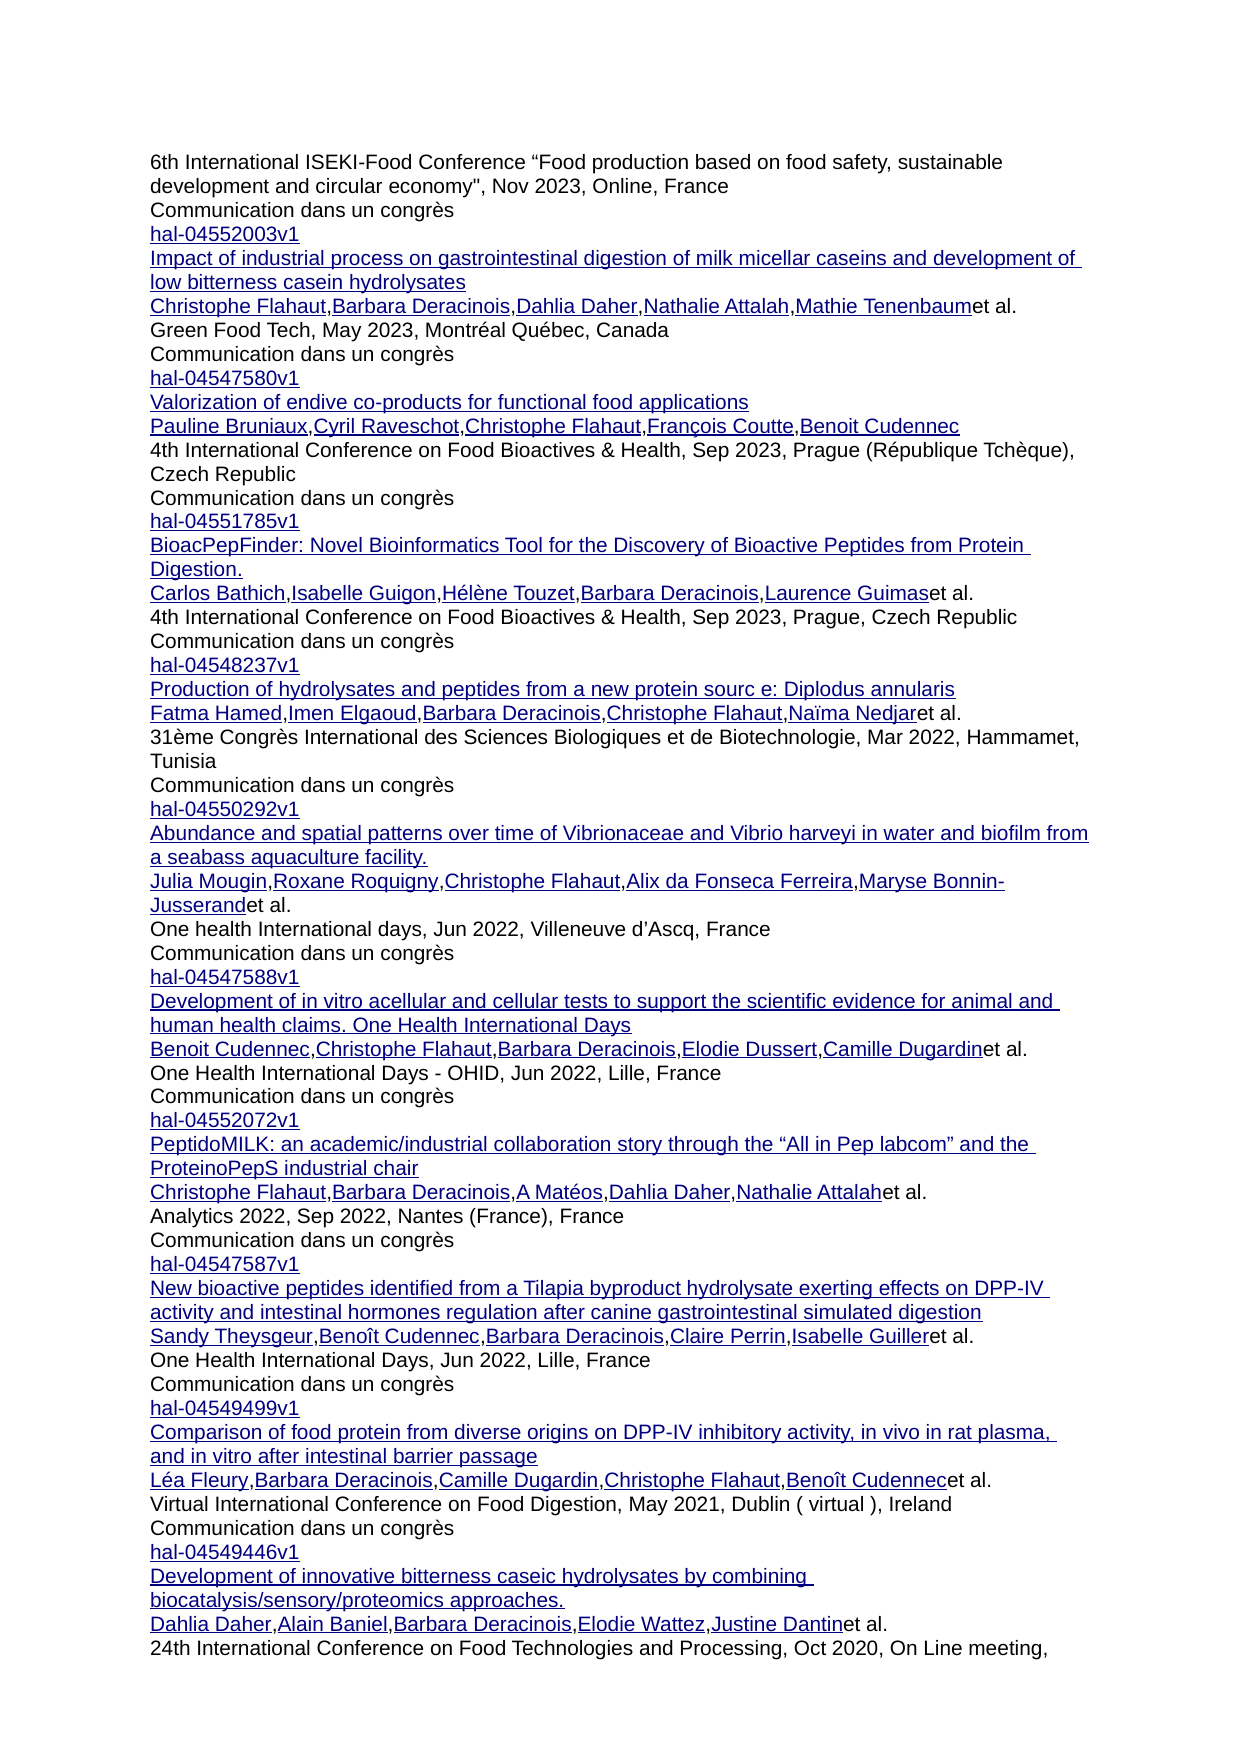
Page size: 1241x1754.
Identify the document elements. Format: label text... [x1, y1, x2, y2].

table_cell BioacPepFinder: Novel Bioinformatics Tool for the Discovery of Bioactive Peptides from Protein Digestion. Carlos Bathich,Isabelle Guigon,Hélène Touzet,Barbara Deracinois,Laurence Guimaset al. 4th International Conference on Food Bioactives & Health, Sep 2023, Prague, Czech Republic Communication dans un congrès hal-04548237v1 [150, 533, 1090, 677]
table_cell Impact of industrial process on gastrointestinal digestion of milk micellar caseins and development of low bitterness casein hydrolysates Christophe Flahaut,Barbara Deracinois,Dahlia Daher,Nathalie Attalah,Mathie Tenenbaumet al. Green Food Tech, May 2023, Montréal Québec, Canada Communication dans un congrès hal-04547580v1 [150, 246, 1090, 389]
table_cell Abundance and spatial patterns over time of Vibrionaceae and Vibrio harveyi in water and biofilm from a seabass aquaculture facility. Julia Mougin,Roxane Roquigny,Christophe Flahaut,Alix da Fonseca Ferreira,Maryse Bonnin-Jusserandet al. One health International days, Jun 2022, Villeneuve d’Ascq, France Communication dans un congrès hal-04547588v1 [150, 821, 1090, 988]
table_cell Comparison of food protein from diverse origins on DPP-IV inhibitory activity, in vivo in rat plasma, and in vitro after intestinal barrier passage Léa Fleury,Barbara Deracinois,Camille Dugardin,Christophe Flahaut,Benoît Cudennecet al. Virtual International Conference on Food Digestion, May 2021, Dublin ( virtual ), Ireland Communication dans un congrès hal-04549446v1 [150, 1420, 1090, 1563]
table_cell Development of in vitro acellular and cellular tests to support the scientific evidence for animal and human health claims. One Health International Days Benoit Cudennec,Christophe Flahaut,Barbara Deracinois,Elodie Dussert,Camille Dugardinet al. One Health International Days - OHID, Jun 2022, Lille, France Communication dans un congrès hal-04552072v1 [150, 989, 1090, 1132]
table_cell Valorization of endive co-products for functional food applications Pauline Bruniaux,Cyril Raveschot,Christophe Flahaut,François Coutte,Benoit Cudennec 4th International Conference on Food Bioactives & Health, Sep 2023, Prague (République Tchèque), Czech Republic Communication dans un congrès hal-04551785v1 [150, 390, 1090, 533]
table_cell Development of innovative bitterness caseic hydrolysates by combining biocatalysis/sensory/proteomics approaches. Dahlia Daher,Alain Baniel,Barbara Deracinois,Elodie Wattez,Justine Dantinet al. 24th International Conference on Food Technologies and Processing, Oct 2020, On Line meeting, [150, 1564, 1090, 1659]
table_cell Production of hydrolysates and peptides from a new protein sourc e: Diplodus annularis Fatma Hamed,Imen Elgaoud,Barbara Deracinois,Christophe Flahaut,Naïma Nedjaret al. 31ème Congrès International des Sciences Biologiques et de Biotechnologie, Mar 2022, Hammamet, Tunisia Communication dans un congrès hal-04550292v1 [150, 677, 1090, 821]
table_cell PeptidoMILK: an academic/industrial collaboration story through the “All in Pep labcom” and the ProteinoPepS industrial chair Christophe Flahaut,Barbara Deracinois,A Matéos,Dahlia Daher,Nathalie Attalahet al. Analytics 2022, Sep 2022, Nantes (France), France Communication dans un congrès hal-04547587v1 [150, 1132, 1090, 1276]
table_header Proteomic analysis of bioactive peptides from two red macroalgae using QSAR and bioinformatics approaches Jihen Dhaouafi,Montassar Romdhani,Barbara Deracinois,Christophe Flahaut,Naïma Nedjar-Arroumeet al. 6th International ISEKI-Food Conference “Food production based on food safety, sustainable development and circular economy", Nov 2023, Online, France Communication dans un congrès hal-04552003v1 [150, 150, 1090, 246]
table_cell New bioactive peptides identified from a Tilapia byproduct hydrolysate exerting effects on DPP-IV activity and intestinal hormones regulation after canine gastrointestinal simulated digestion Sandy Theysgeur,Benoît Cudennec,Barbara Deracinois,Claire Perrin,Isabelle Guilleret al. One Health International Days, Jun 2022, Lille, France Communication dans un congrès hal-04549499v1 [150, 1276, 1090, 1420]
